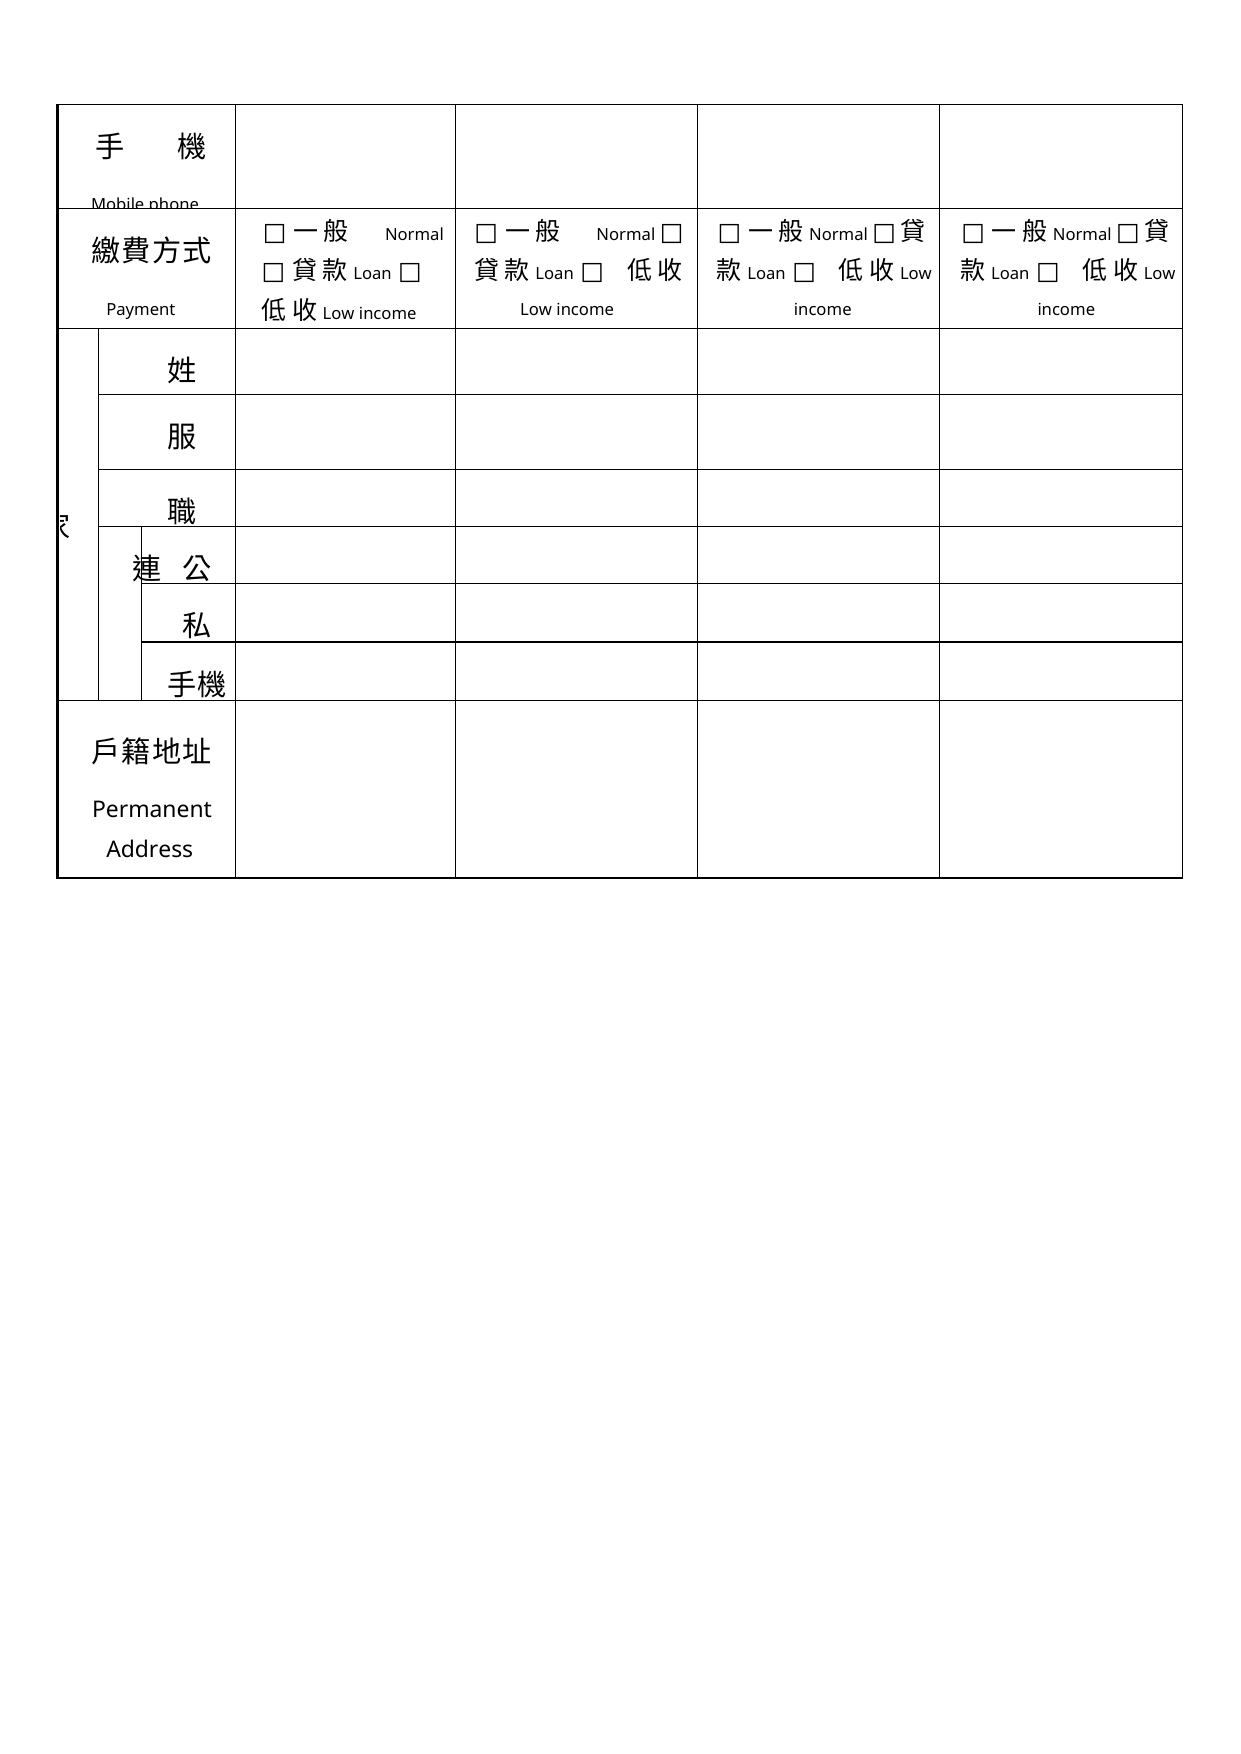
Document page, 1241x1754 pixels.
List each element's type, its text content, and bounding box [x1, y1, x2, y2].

table_cell □一般 Normal □貸款Loan □低收Low income [236, 209, 455, 328]
table_cell □一般 Normal □貸款Loan □低收Low income [456, 209, 697, 328]
table_cell 私 Private [142, 584, 235, 641]
table_cell [698, 584, 939, 641]
table_cell [698, 105, 939, 208]
table_cell [236, 105, 455, 208]
table_cell □一般Normal □貸款Loan □低收Low income [698, 209, 939, 328]
table_cell 繳費方式 Payment [59, 209, 235, 328]
table_cell 服 務 單 位 Company [99, 395, 235, 469]
table_cell 手機 Mobile phone [142, 643, 235, 700]
table_cell [698, 329, 939, 394]
table_cell [456, 329, 697, 394]
table_cell 戶籍地址 Permanent Address [59, 701, 235, 877]
table_cell [236, 527, 455, 583]
table_cell [940, 105, 1182, 208]
table_cell 連 絡電話 Phone [99, 527, 141, 700]
table_cell [940, 643, 1182, 700]
table_cell [940, 470, 1182, 526]
table_cell [236, 395, 455, 469]
table_cell [456, 643, 697, 700]
table_cell [236, 584, 455, 641]
table_cell 姓 名 Name [99, 329, 235, 394]
table_cell [940, 584, 1182, 641]
table_cell 家 長 Parent [59, 329, 98, 700]
table_cell [456, 395, 697, 469]
table_cell [236, 701, 455, 877]
table_cell [940, 395, 1182, 469]
table_cell [940, 527, 1182, 583]
table_cell 職 務 Salutation [99, 470, 235, 526]
table_cell □一般Normal □貸款Loan □低收Low income [940, 209, 1182, 328]
table_cell [698, 395, 939, 469]
table_cell [940, 701, 1182, 877]
table_cell [236, 470, 455, 526]
table_cell [236, 643, 455, 700]
table_cell [698, 470, 939, 526]
table_cell [698, 701, 939, 877]
table_cell [940, 329, 1182, 394]
table_cell [236, 329, 455, 394]
table_cell [698, 527, 939, 583]
table_cell [456, 584, 697, 641]
table_cell [456, 701, 697, 877]
table_cell [698, 643, 939, 700]
table_cell 公 Public [142, 527, 235, 583]
table_cell 手機 Mobile phone [59, 105, 235, 208]
table_cell [456, 527, 697, 583]
table_cell [456, 105, 697, 208]
table_cell [456, 470, 697, 526]
